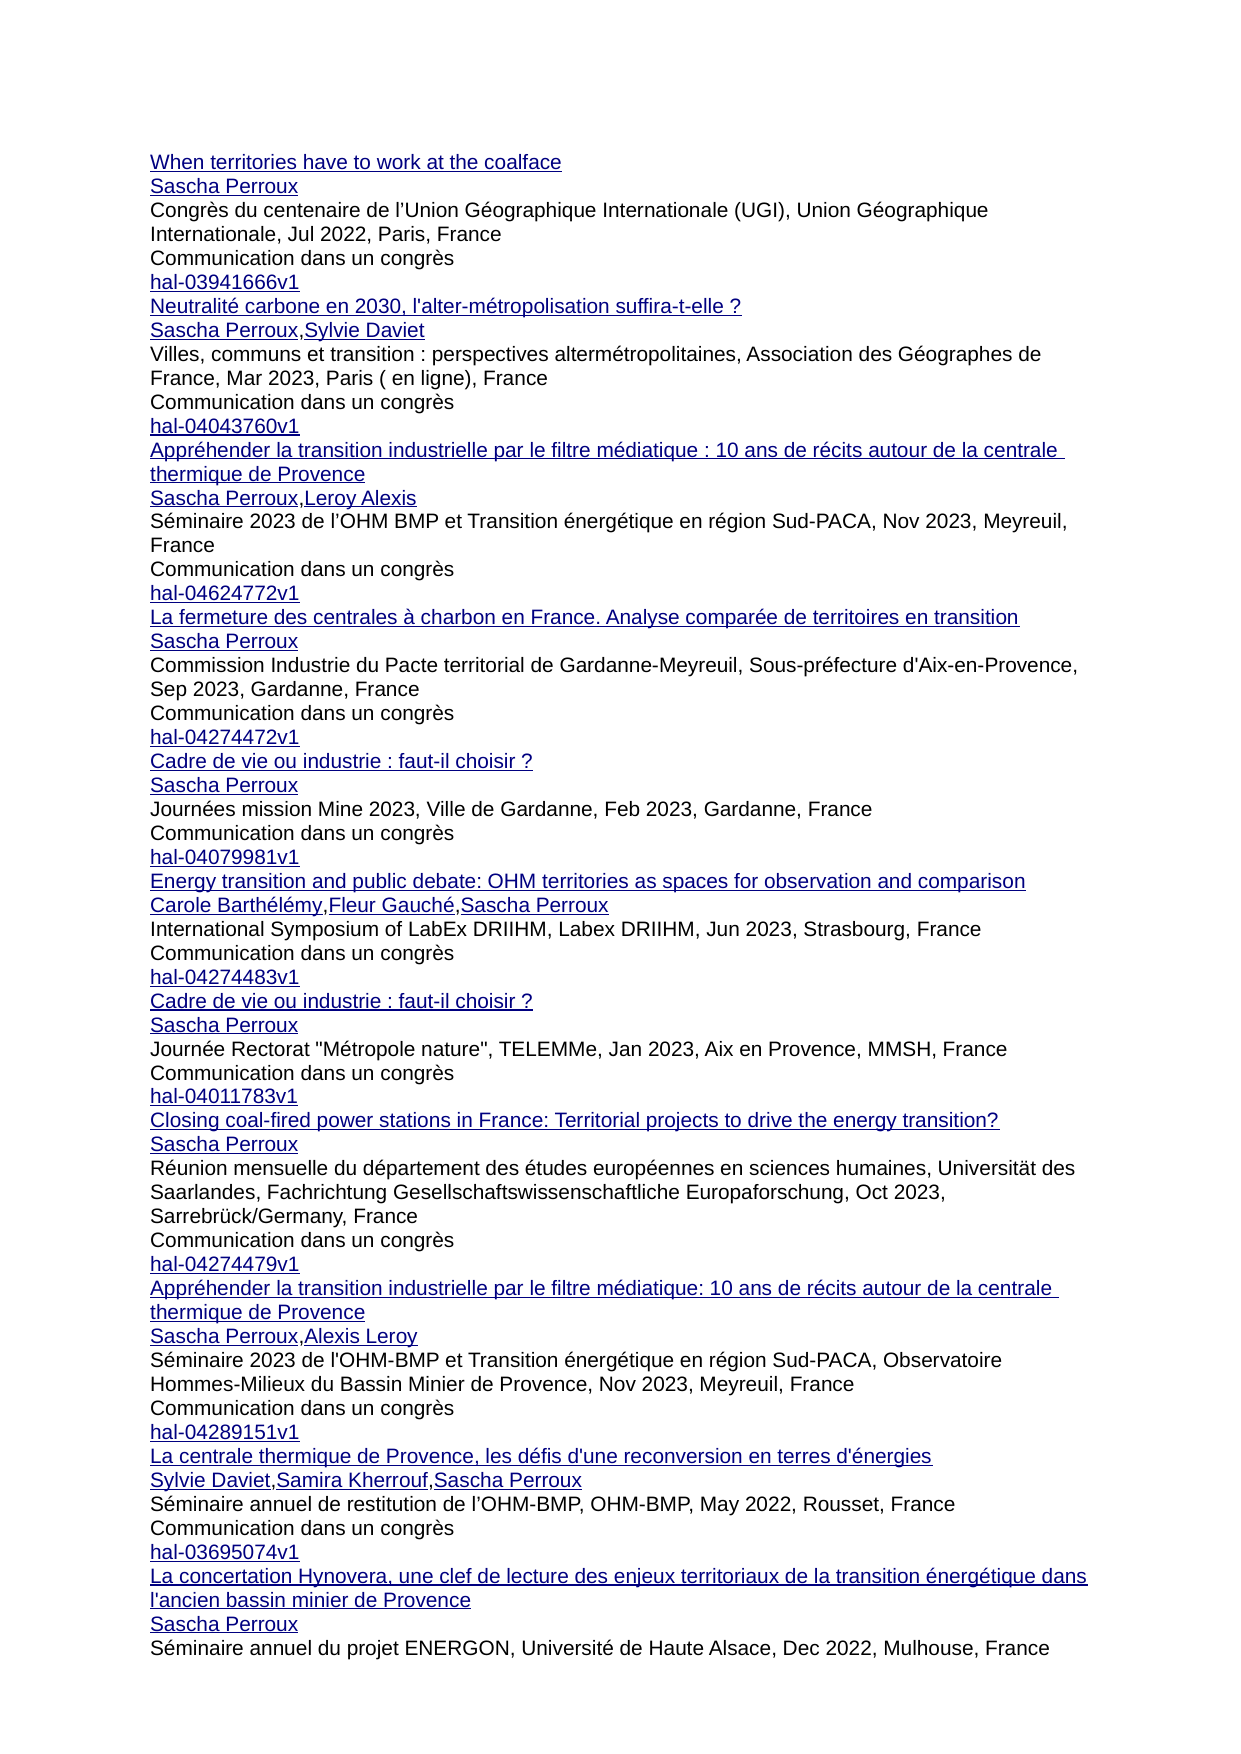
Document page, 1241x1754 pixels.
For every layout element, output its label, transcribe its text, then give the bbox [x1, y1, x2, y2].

table_cell When territories have to work at the coalface Sascha Perroux Congrès du centenaire de l’Union Géographique Internationale (UGI), Union Géographique Internationale, Jul 2022, Paris, France Communication dans un congrès hal-03941666v1 [150, 150, 1090, 294]
table_cell Closing coal-fired power stations in France: Territorial projects to drive the energy transition? Sascha Perroux Réunion mensuelle du département des études européennes en sciences humaines, Universität des Saarlandes, Fachrichtung Gesellschaftswissenschaftliche Europaforschung, Oct 2023, Sarrebrück/Germany, France Communication dans un congrès hal-04274479v1 [150, 1108, 1090, 1276]
table_cell Appréhender la transition industrielle par le filtre médiatique: 10 ans de récits autour de la centrale thermique de Provence Sascha Perroux,Alexis Leroy Séminaire 2023 de l'OHM-BMP et Transition énergétique en région Sud-PACA, Observatoire Hommes-Milieux du Bassin Minier de Provence, Nov 2023, Meyreuil, France Communication dans un congrès hal-04289151v1 [150, 1276, 1090, 1444]
table_cell Neutralité carbone en 2030, l'alter-métropolisation suffira-t-elle ? Sascha Perroux,Sylvie Daviet Villes, communs et transition : perspectives altermétropolitaines, Association des Géographes de France, Mar 2023, Paris ( en ligne), France Communication dans un congrès hal-04043760v1 [150, 294, 1090, 437]
table_cell La fermeture des centrales à charbon en France. Analyse comparée de territoires en transition Sascha Perroux Commission Industrie du Pacte territorial de Gardanne-Meyreuil, Sous-préfecture d'Aix-en-Provence, Sep 2023, Gardanne, France Communication dans un congrès hal-04274472v1 [150, 605, 1090, 749]
table_cell Cadre de vie ou industrie : faut-il choisir ? Sascha Perroux Journée Rectorat "Métropole nature", TELEMMe, Jan 2023, Aix en Provence, MMSH, France Communication dans un congrès hal-04011783v1 [150, 989, 1090, 1108]
table_cell Energy transition and public debate: OHM territories as spaces for observation and comparison Carole Barthélémy,Fleur Gauché,Sascha Perroux International Symposium of LabEx DRIIHM, Labex DRIIHM, Jun 2023, Strasbourg, France Communication dans un congrès hal-04274483v1 [150, 869, 1090, 988]
table_cell Appréhender la transition industrielle par le filtre médiatique : 10 ans de récits autour de la centrale thermique de Provence Sascha Perroux,Leroy Alexis Séminaire 2023 de l’OHM BMP et Transition énergétique en région Sud-PACA, Nov 2023, Meyreuil, France Communication dans un congrès hal-04624772v1 [150, 438, 1090, 605]
table_cell La centrale thermique de Provence, les défis d'une reconversion en terres d'énergies Sylvie Daviet,Samira Kherrouf,Sascha Perroux Séminaire annuel de restitution de l’OHM-BMP, OHM-BMP, May 2022, Rousset, France Communication dans un congrès hal-03695074v1 [150, 1444, 1090, 1563]
table_cell La concertation Hynovera, une clef de lecture des enjeux territoriaux de la transition énergétique dans l'ancien bassin minier de Provence Sascha Perroux Séminaire annuel du projet ENERGON, Université de Haute Alsace, Dec 2022, Mulhouse, France [150, 1564, 1090, 1659]
table_cell Cadre de vie ou industrie : faut-il choisir ? Sascha Perroux Journées mission Mine 2023, Ville de Gardanne, Feb 2023, Gardanne, France Communication dans un congrès hal-04079981v1 [150, 749, 1090, 869]
